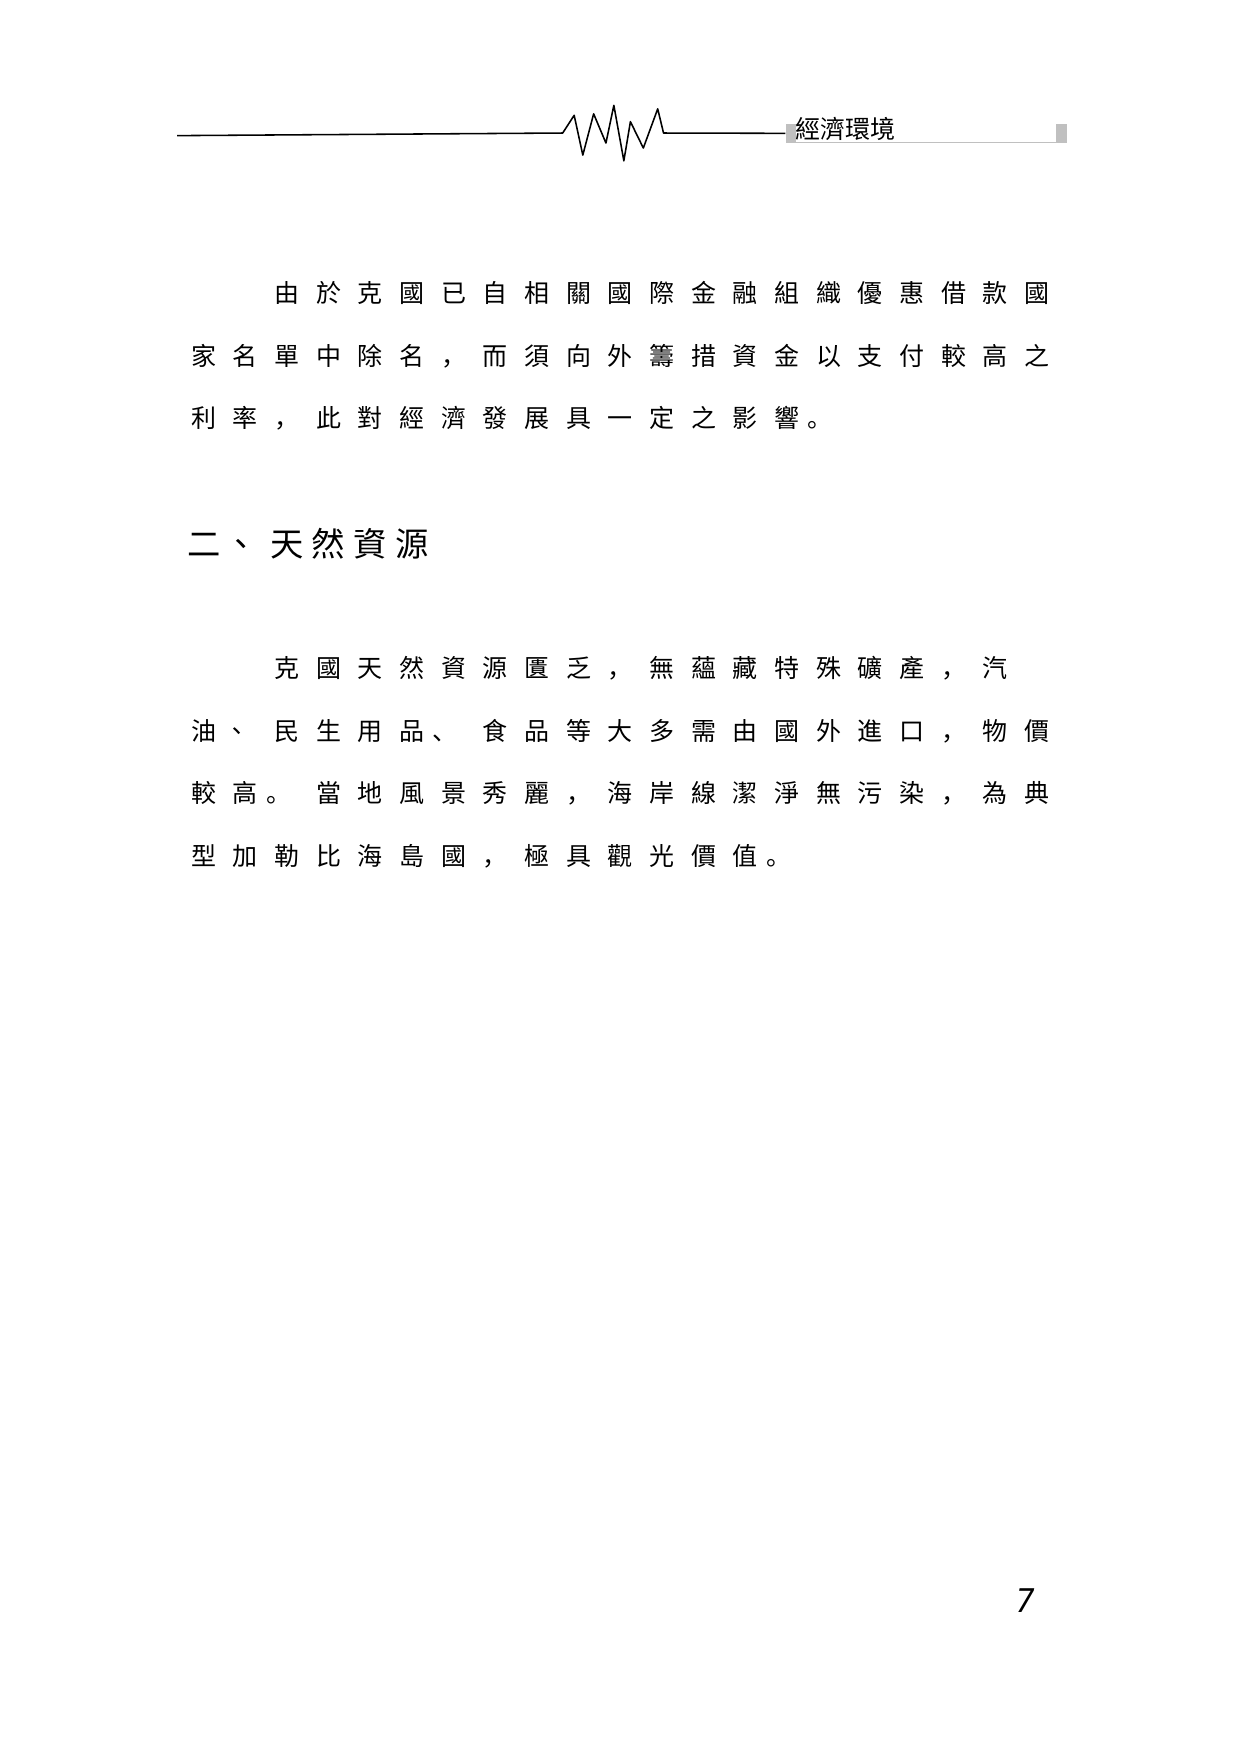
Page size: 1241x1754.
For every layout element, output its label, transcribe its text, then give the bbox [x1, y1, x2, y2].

text 由於克國已自相關國際金融組織優惠借款國家名單中除名，而須向外籌措資金以支付較高之利率，此對經濟發展具一定之影響。 [183, 250, 1058, 438]
text 克國天然資源匱乏，無蘊藏特殊礦產，汽油、民生用品、食品等大多需由國外進口，物價較高。當地風景秀麗，海岸線潔淨無污染，為典型加勒比海島國，極具觀光價值。 [183, 625, 1058, 875]
text 二、天然資源 [183, 500, 1058, 563]
